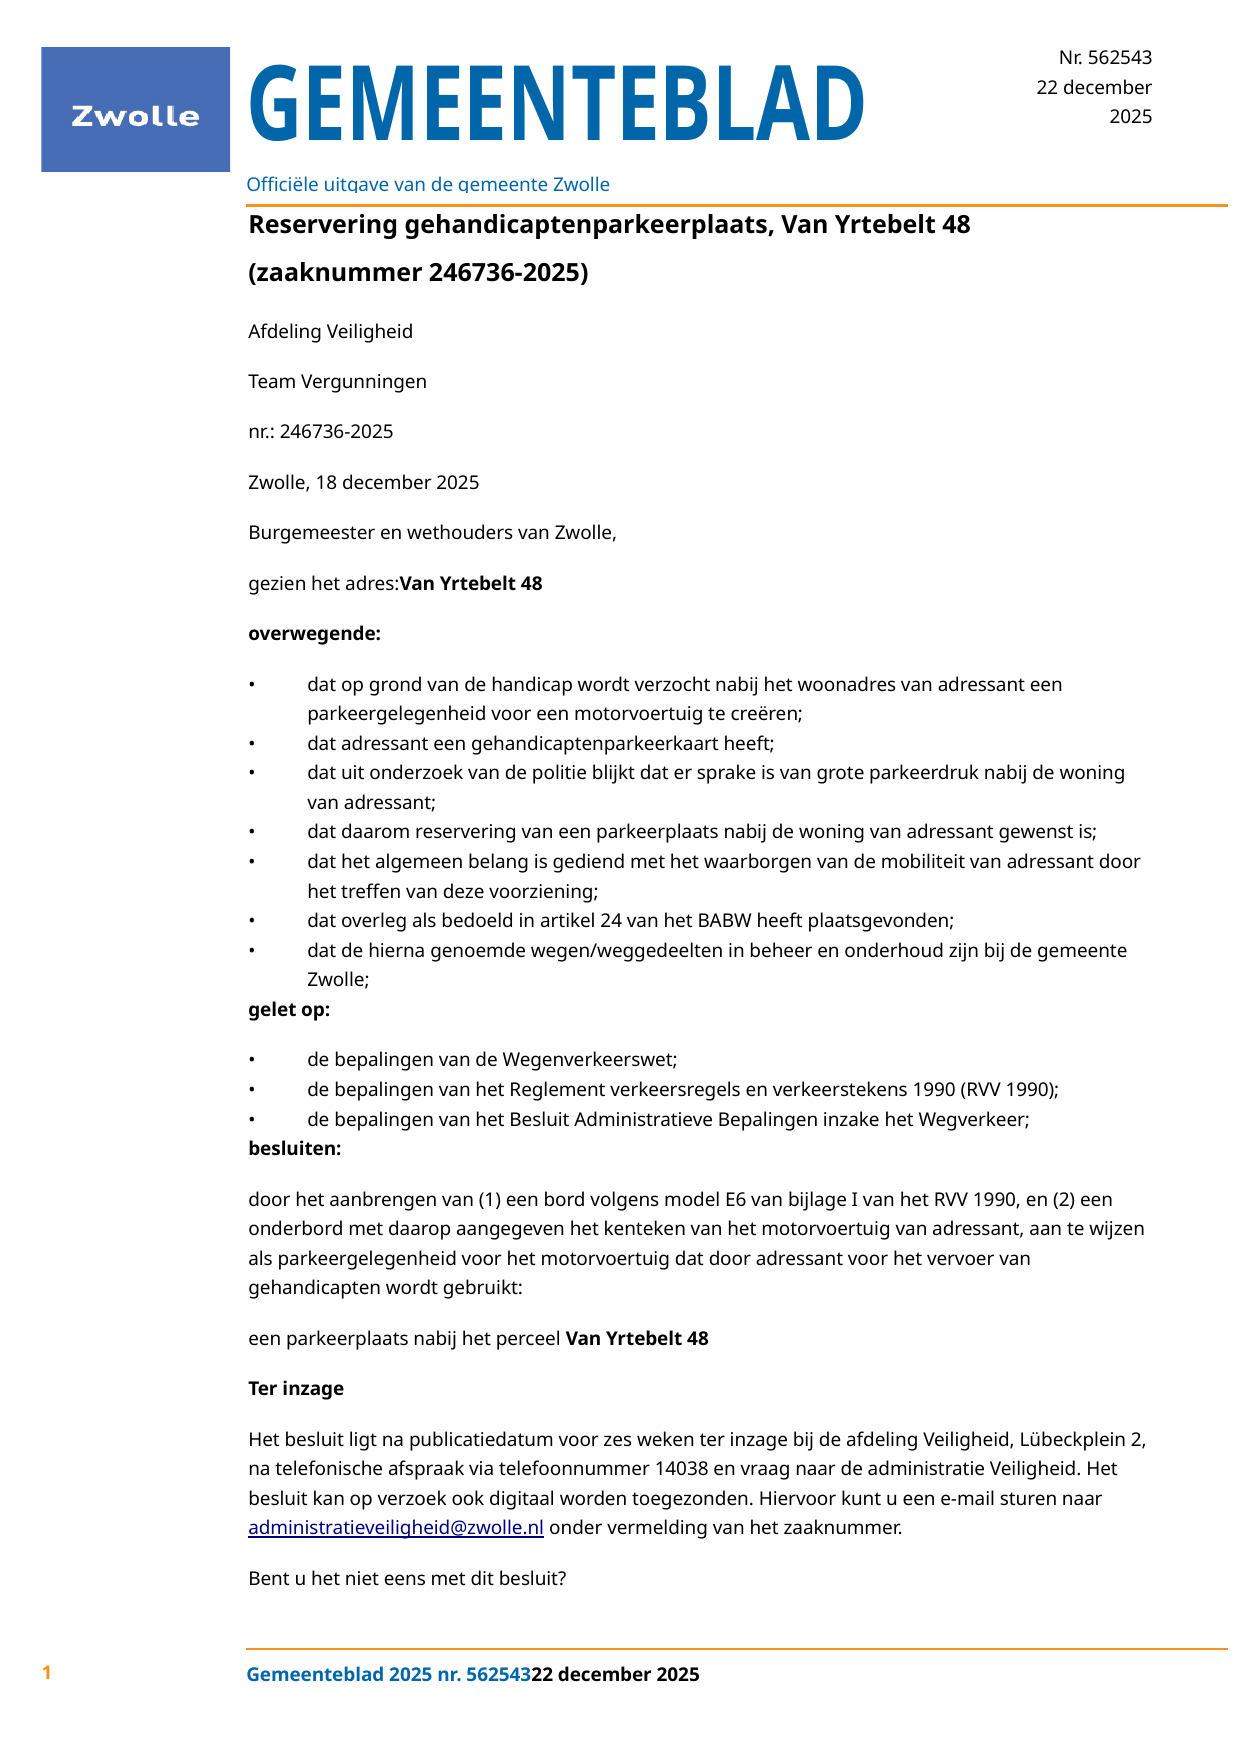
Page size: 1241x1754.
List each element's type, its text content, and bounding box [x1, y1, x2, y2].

text Het besluit ligt na publicatiedatum voor zes weken ter inzage bij de afdeling Veiligheid, Lübeckplein 2, na telefonische afspraak via telefoonnummer 14038 en vraag naar de administratie Veiligheid. Het besluit kan op verzoek ook digitaal worden toegezonden. Hiervoor kunt u een e-mail sturen naar administratieveiligheid@zwolle.nl onder vermelding van het zaaknummer. [248, 1426, 1152, 1540]
text nr.: 246736-2025 [248, 419, 1152, 444]
list dat de hierna genoemde wegen/weggedeelten in beheer en onderhoud zijn bij de gemeente Zwolle; [248, 937, 1152, 992]
list de bepalingen van het Besluit Administratieve Bepalingen inzake het Wegverkeer; [248, 1106, 1152, 1132]
text Team Vergunningen [248, 368, 1152, 394]
list dat overleg als bedoeld in artikel 24 van het BABW heeft plaatsgevonden; [248, 907, 1152, 933]
text gelet op: [248, 996, 1152, 1022]
text Reservering gehandicaptenparkeerplaats, Van Yrtebelt 48 (zaaknummer 246736-2025) [248, 207, 1152, 288]
text gezien het adres:Van Yrtebelt 48 [248, 570, 1152, 596]
text Ter inzage [248, 1375, 1152, 1401]
list dat op grond van de handicap wordt verzocht nabij het woonadres van adressant een parkeergelegenheid voor een motorvoertuig te creëren; [248, 671, 1152, 726]
list de bepalingen van het Reglement verkeersregels en verkeerstekens 1990 (RVV 1990); [248, 1076, 1152, 1102]
text door het aanbrengen van (1) een bord volgens model E6 van bijlage I van het RVV 1990, en (2) een onderbord met daarop aangegeven het kenteken van het motorvoertuig van adressant, aan te wijzen als parkeergelegenheid voor het motorvoertuig dat door adressant voor het vervoer van gehandicapten wordt gebruikt: [248, 1186, 1152, 1300]
list de bepalingen van de Wegenverkeerswet; [248, 1047, 1152, 1072]
text besluiten: [248, 1135, 1152, 1161]
text Bent u het niet eens met dit besluit? [248, 1565, 1152, 1591]
list dat het algemeen belang is gediend met het waarborgen van de mobiliteit van adressant door het treffen van deze voorziening; [248, 848, 1152, 904]
text Afdeling Veiligheid [248, 318, 1152, 344]
text een parkeerplaats nabij het perceel Van Yrtebelt 48 [248, 1325, 1152, 1351]
list dat daarom reservering van een parkeerplaats nabij de woning van adressant gewenst is; [248, 819, 1152, 844]
list dat uit onderzoek van de politie blijkt dat er sprake is van grote parkeerdruk nabij de woning van adressant; [248, 759, 1152, 815]
text overwegende: [248, 620, 1152, 646]
text Burgemeester en wethouders van Zwolle, [248, 519, 1152, 545]
list dat adressant een gehandicaptenparkeerkaart heeft; [248, 730, 1152, 756]
text Zwolle, 18 december 2025 [248, 469, 1152, 495]
picture [41, 47, 231, 172]
